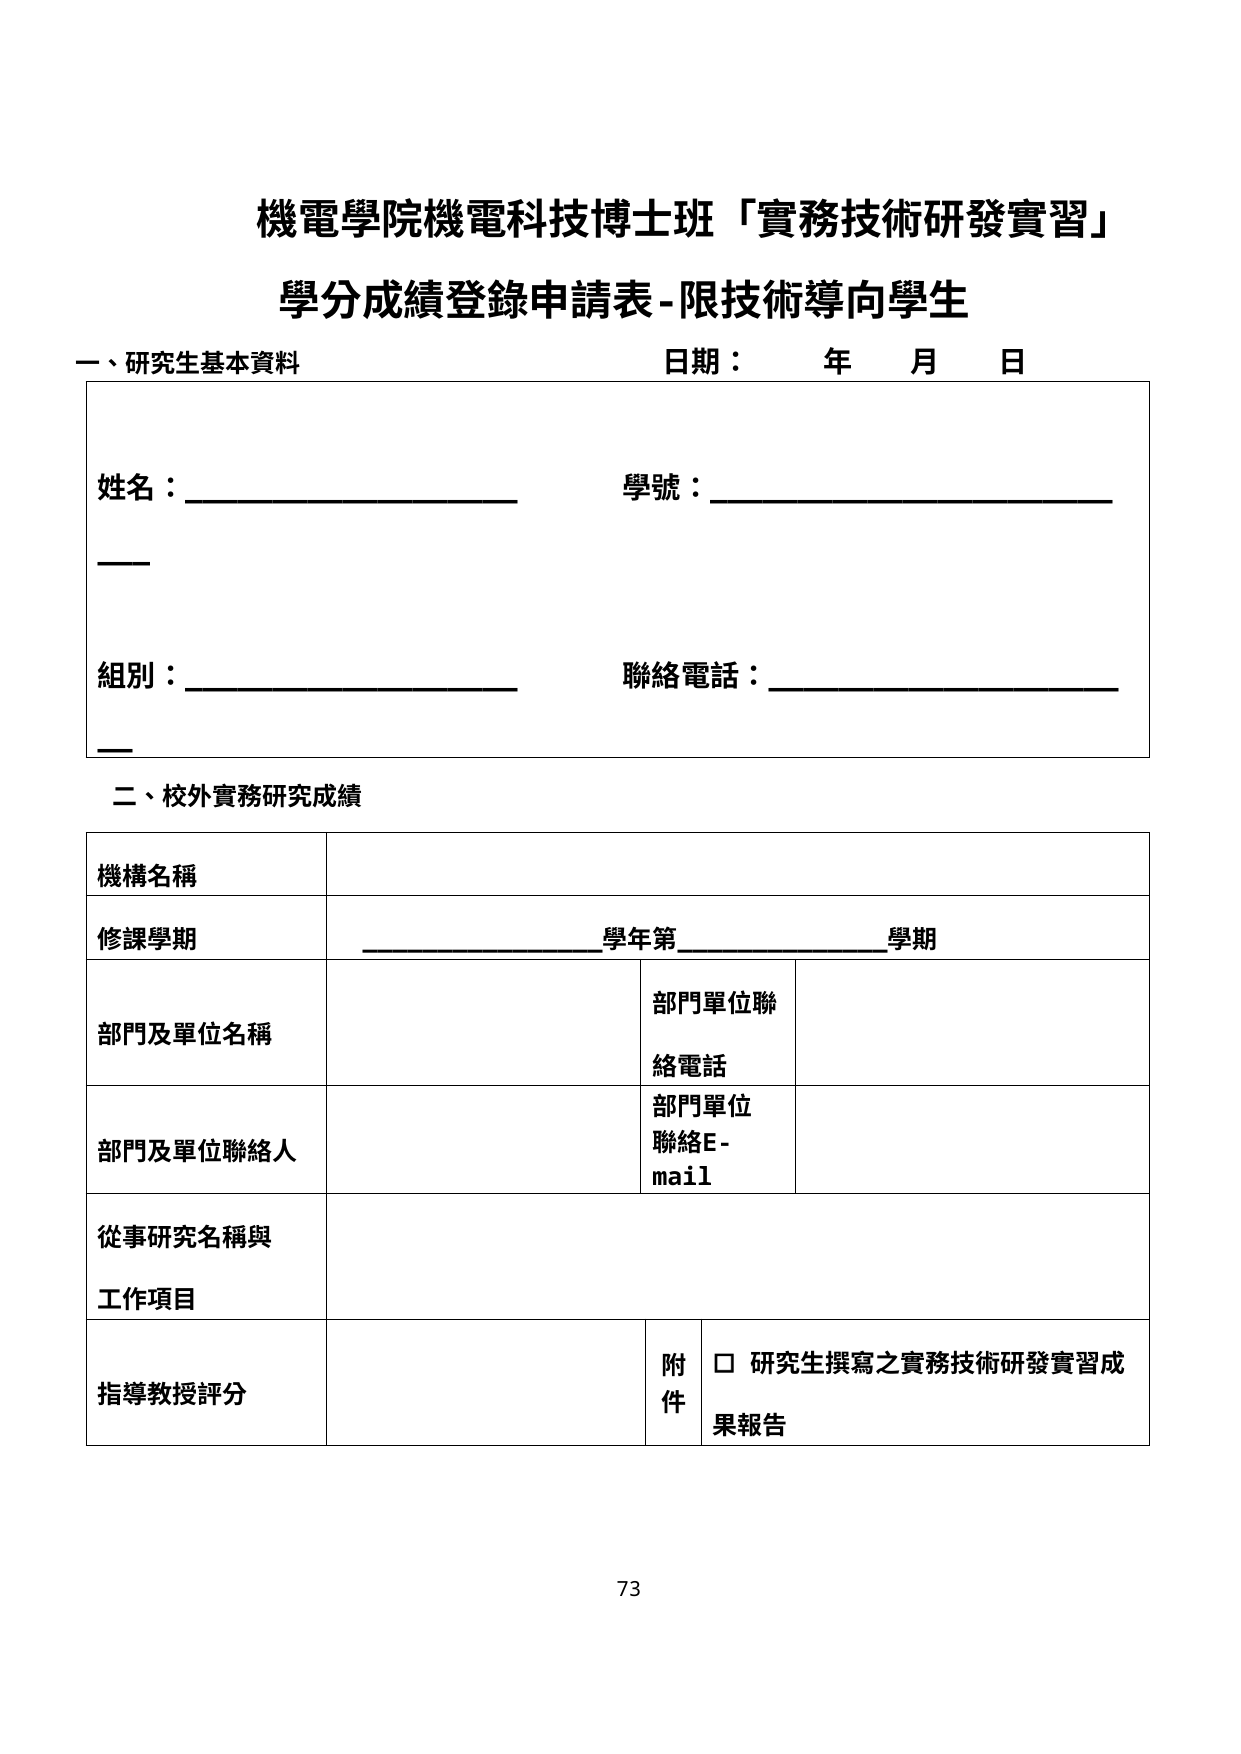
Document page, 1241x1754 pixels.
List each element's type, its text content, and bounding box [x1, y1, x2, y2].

table_cell 部門及單位名稱 [87, 960, 326, 1085]
table_header [327, 833, 1149, 895]
table_cell [796, 1086, 1149, 1192]
table_cell [796, 960, 1149, 1085]
table_cell 部門及單位聯絡人 [87, 1086, 326, 1192]
table_cell 部門單位 聯絡E-mail [641, 1086, 795, 1192]
table_header 機構名稱 [87, 833, 326, 895]
table_cell  研究生撰寫之實務技術研發實習成果報告 [702, 1320, 1149, 1444]
table_cell 指導教授評分 [87, 1320, 326, 1444]
table_cell [327, 1194, 1149, 1318]
table_cell 部門單位聯絡電話 [641, 960, 795, 1085]
text 學分成績登錄申請表-限技術導向學生 [75, 256, 1174, 318]
table_cell 從事研究名稱與 工作項目 [87, 1194, 326, 1318]
table_cell [327, 1086, 640, 1192]
table_header 姓名：___________________ 學號：__________________________ 組別：___________________ 聯絡電話：______________________ [87, 382, 1149, 757]
text 機電學院機電科技博士班「實務技術研發實習」 [112, 175, 1240, 237]
table_cell [327, 1320, 645, 1444]
table_cell 修課學期 [87, 896, 326, 959]
text 二、校外實務研究成績 [100, 777, 1184, 813]
table_cell 附件 [646, 1320, 701, 1444]
text 一、研究生基本資料 日期： 年 月 日 [75, 318, 1174, 381]
table_cell [327, 960, 640, 1085]
table_cell ________________學年第______________學期 [327, 896, 1149, 959]
